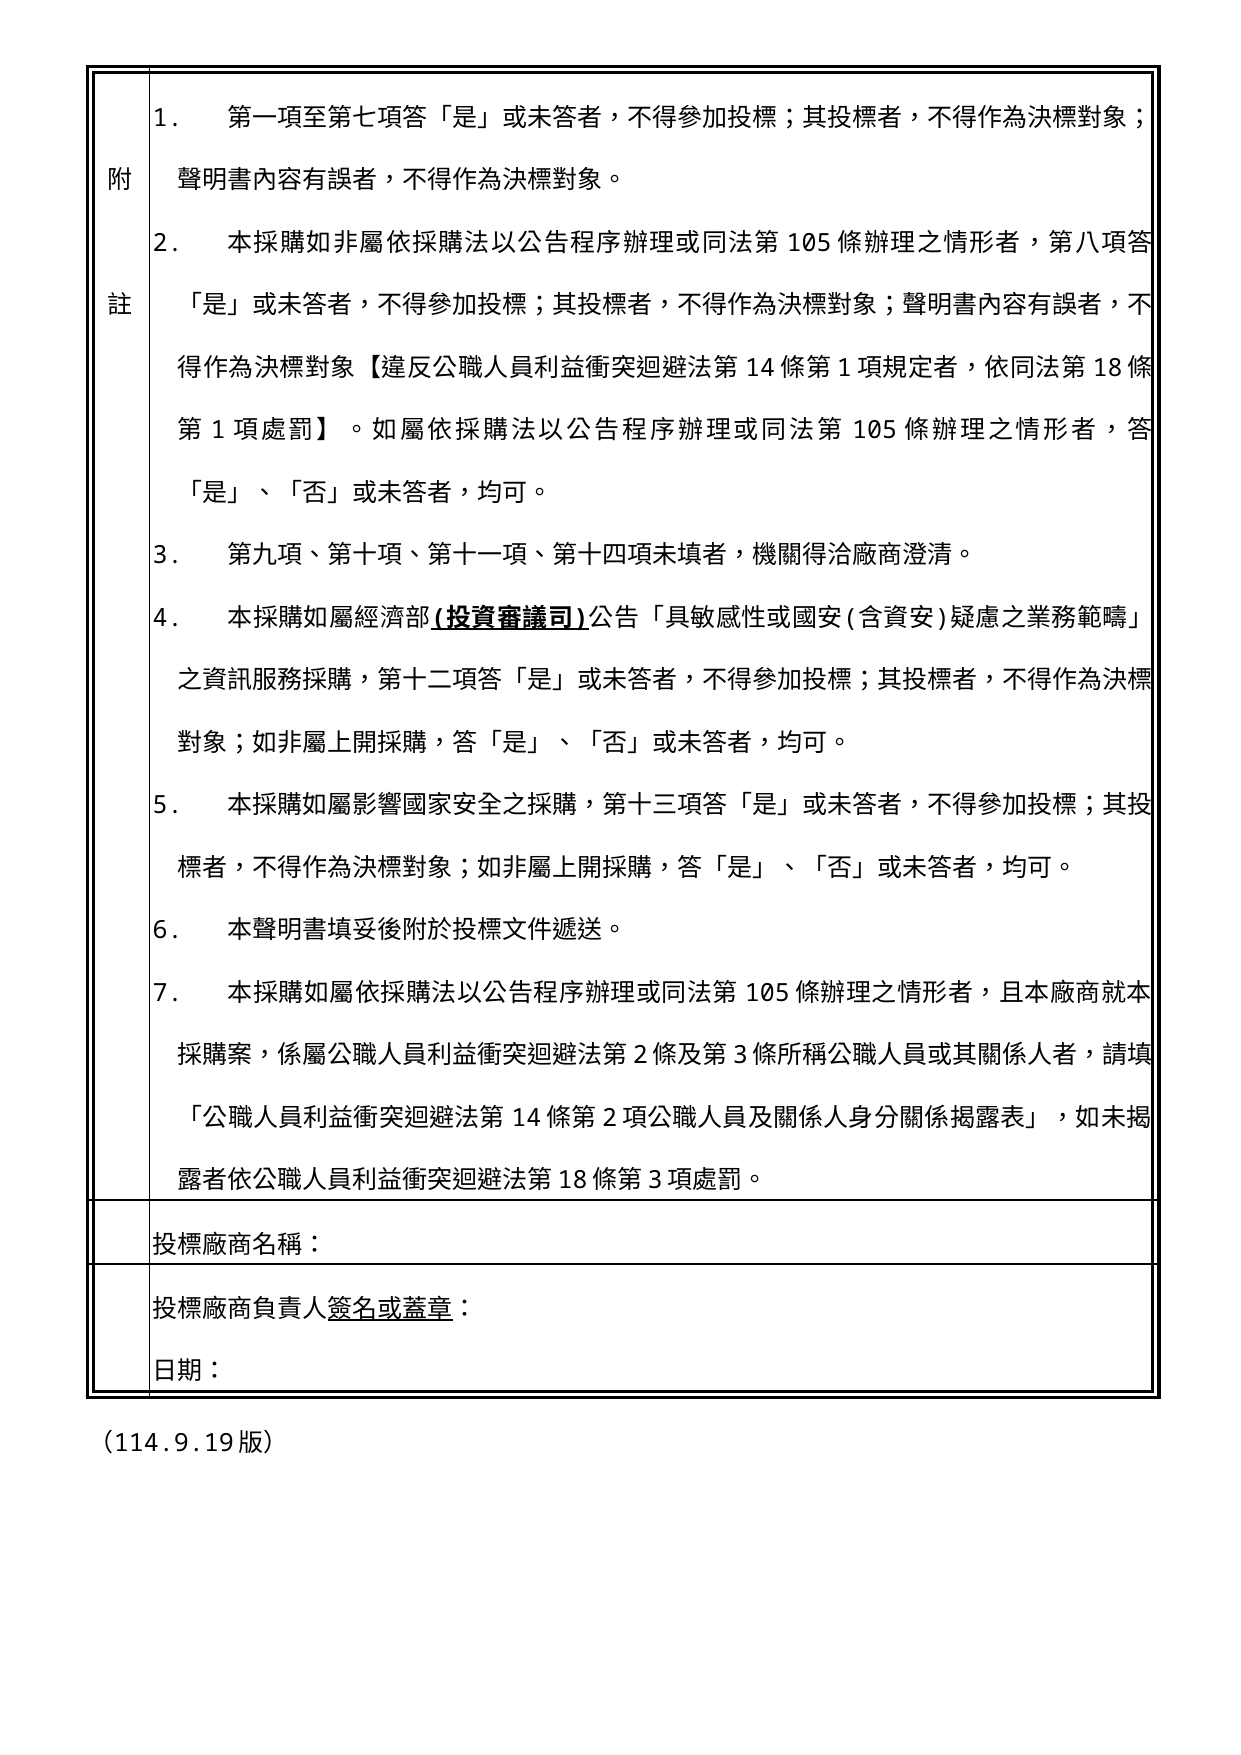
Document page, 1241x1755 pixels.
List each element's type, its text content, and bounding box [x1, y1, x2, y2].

table_cell [95, 1201, 149, 1263]
table_header 附 註 [90, 68, 149, 1199]
text （114.9.19版） [89, 1399, 1152, 1461]
table_cell [95, 1265, 149, 1389]
table_header 第一項至第七項答「是」或未答者，不得參加投標；其投標者，不得作為決標對象；聲明書內容有誤者，不得作為決標對象。 本採購如非屬依採購法以公告程序辦理或同法第105條辦理之情形者，第八項答「是」或未答者，不得參加投標；其投標者，不得作為決標對象；聲明書內容有誤者，不得作為決標對象【違反公職人員利益衝突迴避法第14條第1項規定者，依同法第18條第1項處罰】。如屬依採購法以公告程序辦理或同法第105條辦理之情形者，答「是」、「否」或未答者，均可。 第九項、第十項、第十一項、第十四項未填者，機關得洽廠商澄清。 本採購如屬經濟部(投資審議司)公告「具敏感性或國安(含資安)疑慮之業務範疇」之資訊服務採購，第十二項答「是」或未答者，不得參加投標；其投標者，不得作為決標對象；如非屬上開採購，答「是」、「否」或未答者，均可。 本採購如屬影響國家安全之採購，第十三項答「是」或未答者，不得參加投標；其投標者，不得作為決標對象；如非屬上開採購，答「是」、「否」或未答者，均可。 本聲明書填妥後附於投標文件遞送。 本採購如屬依採購法以公告程序辦理或同法第105條辦理之情形者，且本廠商就本採購案，係屬公職人員利益衝突迴避法第2條及第3條所稱公職人員或其關係人者，請填「公職人員利益衝突迴避法第14條第2項公職人員及關係人身分關係揭露表」，如未揭露者依公職人員利益衝突迴避法第18條第3項處罰。 [150, 68, 1156, 1199]
table_cell 投標廠商負責人簽名或蓋章： 日期： [150, 1265, 1151, 1389]
table_cell 投標廠商名稱： [150, 1201, 1151, 1263]
